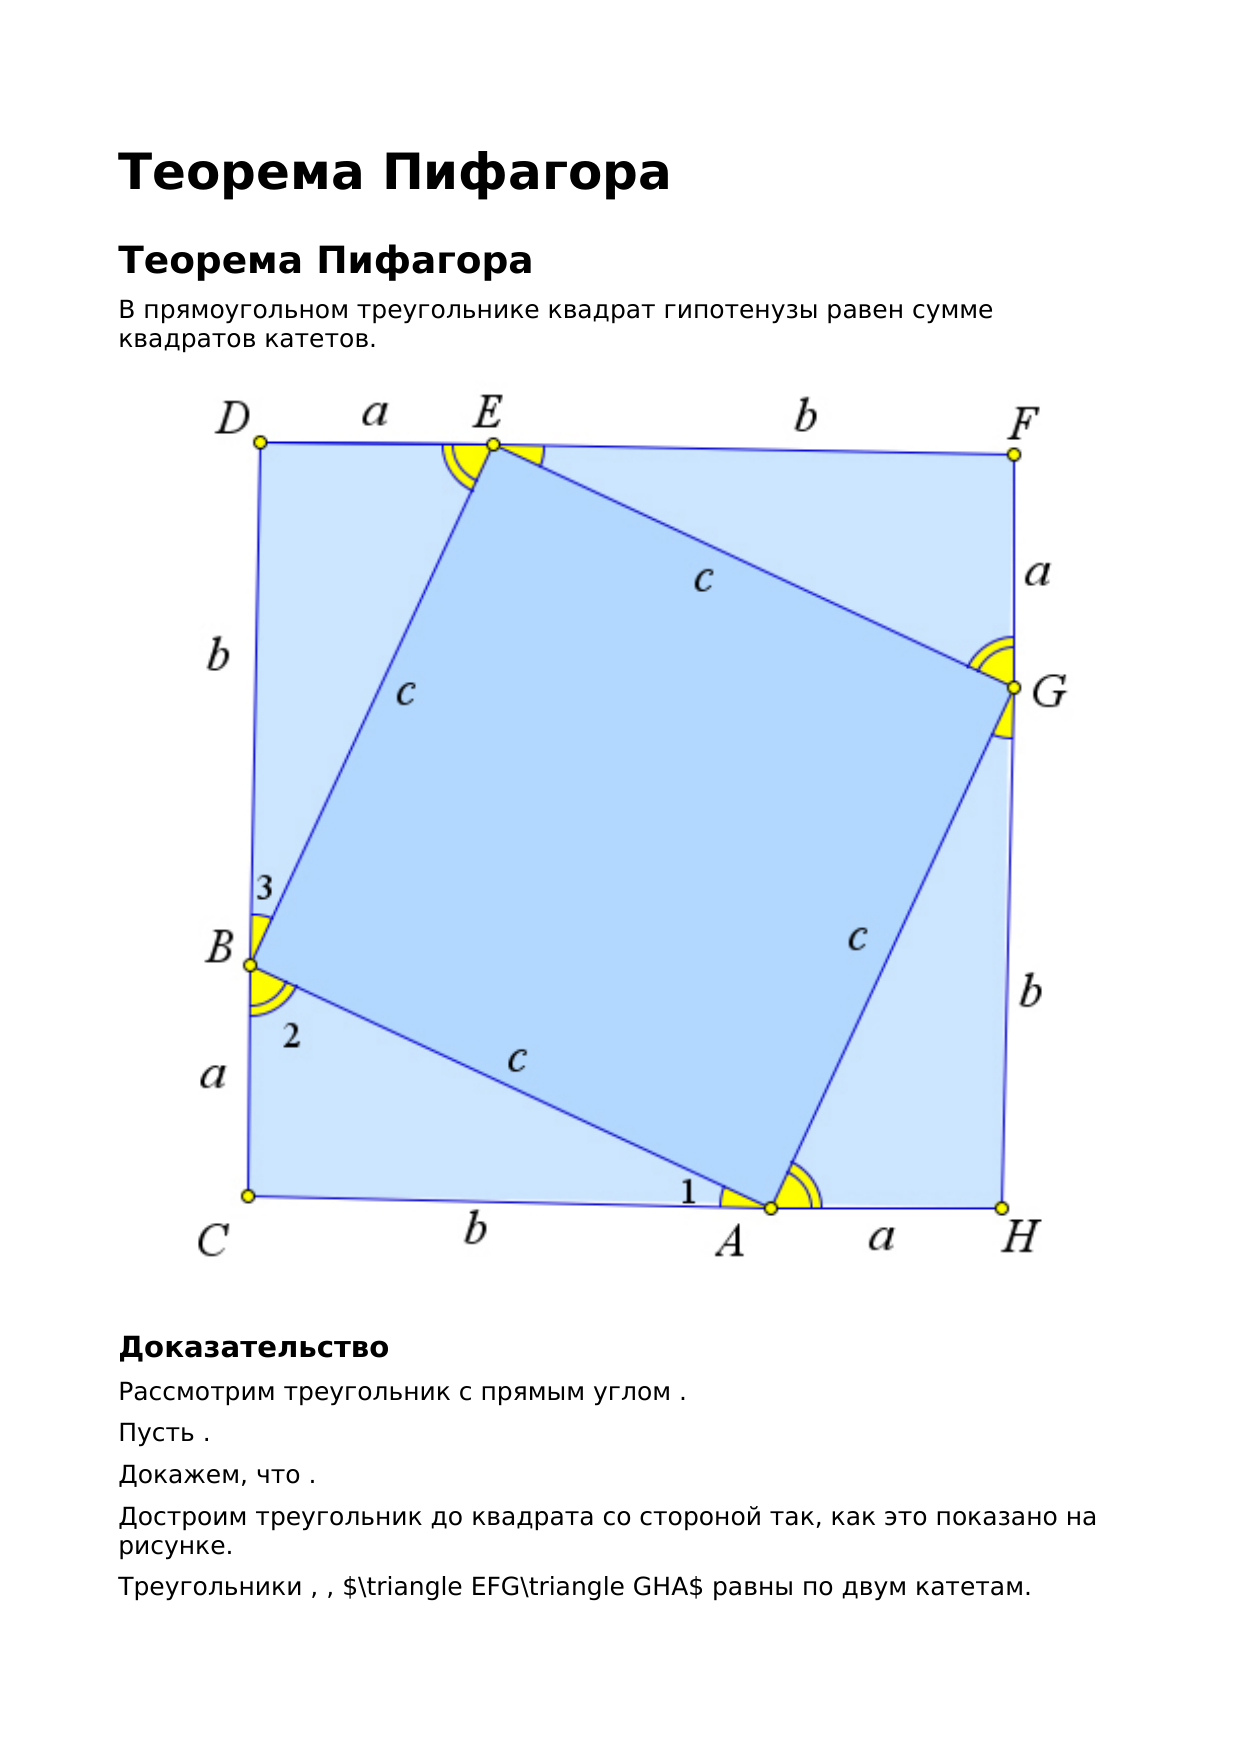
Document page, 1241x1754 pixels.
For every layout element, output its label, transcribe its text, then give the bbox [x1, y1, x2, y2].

text Пусть . [118, 1418, 1122, 1448]
subtitle Доказательство [118, 1330, 1122, 1364]
picture [118, 365, 1123, 1293]
text Рассмотрим треугольник с прямым углом . [118, 1377, 1122, 1406]
subtitle Теорема Пифагора [118, 239, 1122, 282]
subtitle Теорема Пифагора [118, 143, 1122, 201]
text Треугольники , , $\triangle EFG\triangle GHA$ равны по двум катетам. [118, 1573, 1122, 1602]
text Докажем, что . [118, 1460, 1122, 1489]
text Достроим треугольник до квадрата со стороной так, как это показано на рисунке. [118, 1502, 1122, 1560]
text В прямоугольном треугольнике квадрат гипотенузы равен сумме квадратов катетов. [118, 295, 1122, 353]
